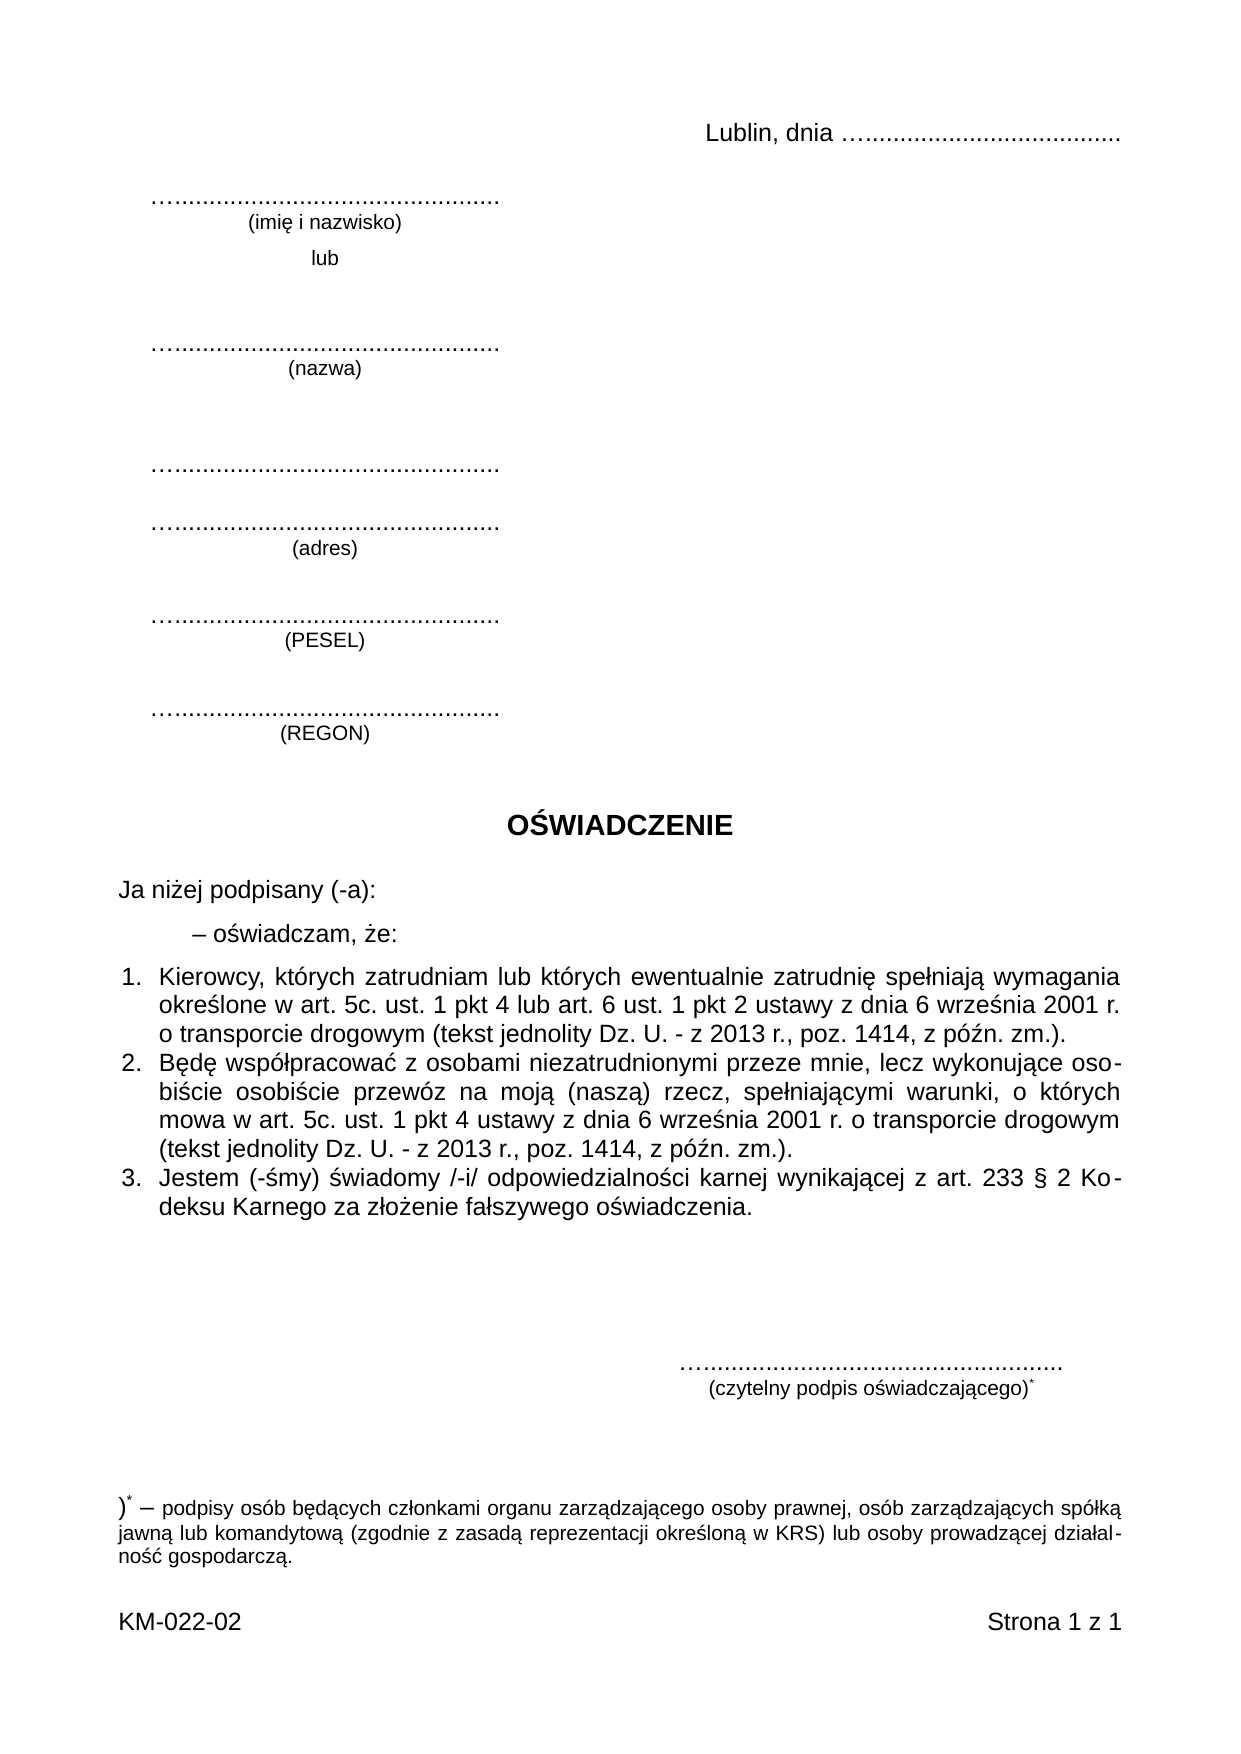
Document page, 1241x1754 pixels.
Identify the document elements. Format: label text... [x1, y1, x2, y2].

list Jestem (-śmy) świadomy /-i/ odpowiedzialności karnej wynikającej z art. 233 § 2 Ko­deksu Karnego za złożenie fałszywego oświadczenia. [121, 1163, 1122, 1221]
table_header [118, 1313, 620, 1405]
text Lublin, dnia …..................................... [118, 118, 1122, 147]
list Będę współpracować z osobami niezatrudnionymi przeze mnie, lecz wykonujące oso­biście osobiście przewóz na moją (naszą) rzecz, spełniającymi warunki, o których mowa w art. 5c. ust. 1 pkt 4 ustawy z dnia 6 września 2001 r. o transporcie drogowym (tekst jednolity Dz. U. - z 2013 r., poz. 1414, z późn. zm.). [121, 1048, 1122, 1163]
text )* – podpisy osób będących członkami organu zarządzającego osoby prawnej, osób zarządzających spółką jawną lub komandytową (zgodnie z zasadą reprezentacji określoną w KRS) lub osoby prowadzącej działal­ność gospodarczą. [118, 1492, 1122, 1568]
table_cell …............................................... (PESEL) [118, 565, 532, 658]
text OŚWIADCZENIE [118, 808, 1122, 842]
table_header …............................................... (imię i nazwisko) lub …............................................... (nazwa) [118, 176, 532, 386]
table_header ….................................................... (czytelny podpis oświadczającego)* [620, 1313, 1122, 1405]
text Ja niżej podpisany (-a): [118, 876, 1122, 904]
text – oświadczam, że: [118, 919, 1122, 947]
list Kierowcy, których zatrudniam lub których ewentualnie zatrudnię spełniają wymagania określone w art. 5c. ust. 1 pkt 4 lub art. 6 ust. 1 pkt 2 ustawy z dnia 6 września 2001 r. o transporcie drogowym (tekst jednolity Dz. U. - z 2013 r., poz. 1414, z późn. zm.). [121, 962, 1122, 1048]
table_cell …............................................... (REGON) [118, 658, 532, 751]
table_cell …............................................... …............................................... (adres) [118, 386, 532, 565]
